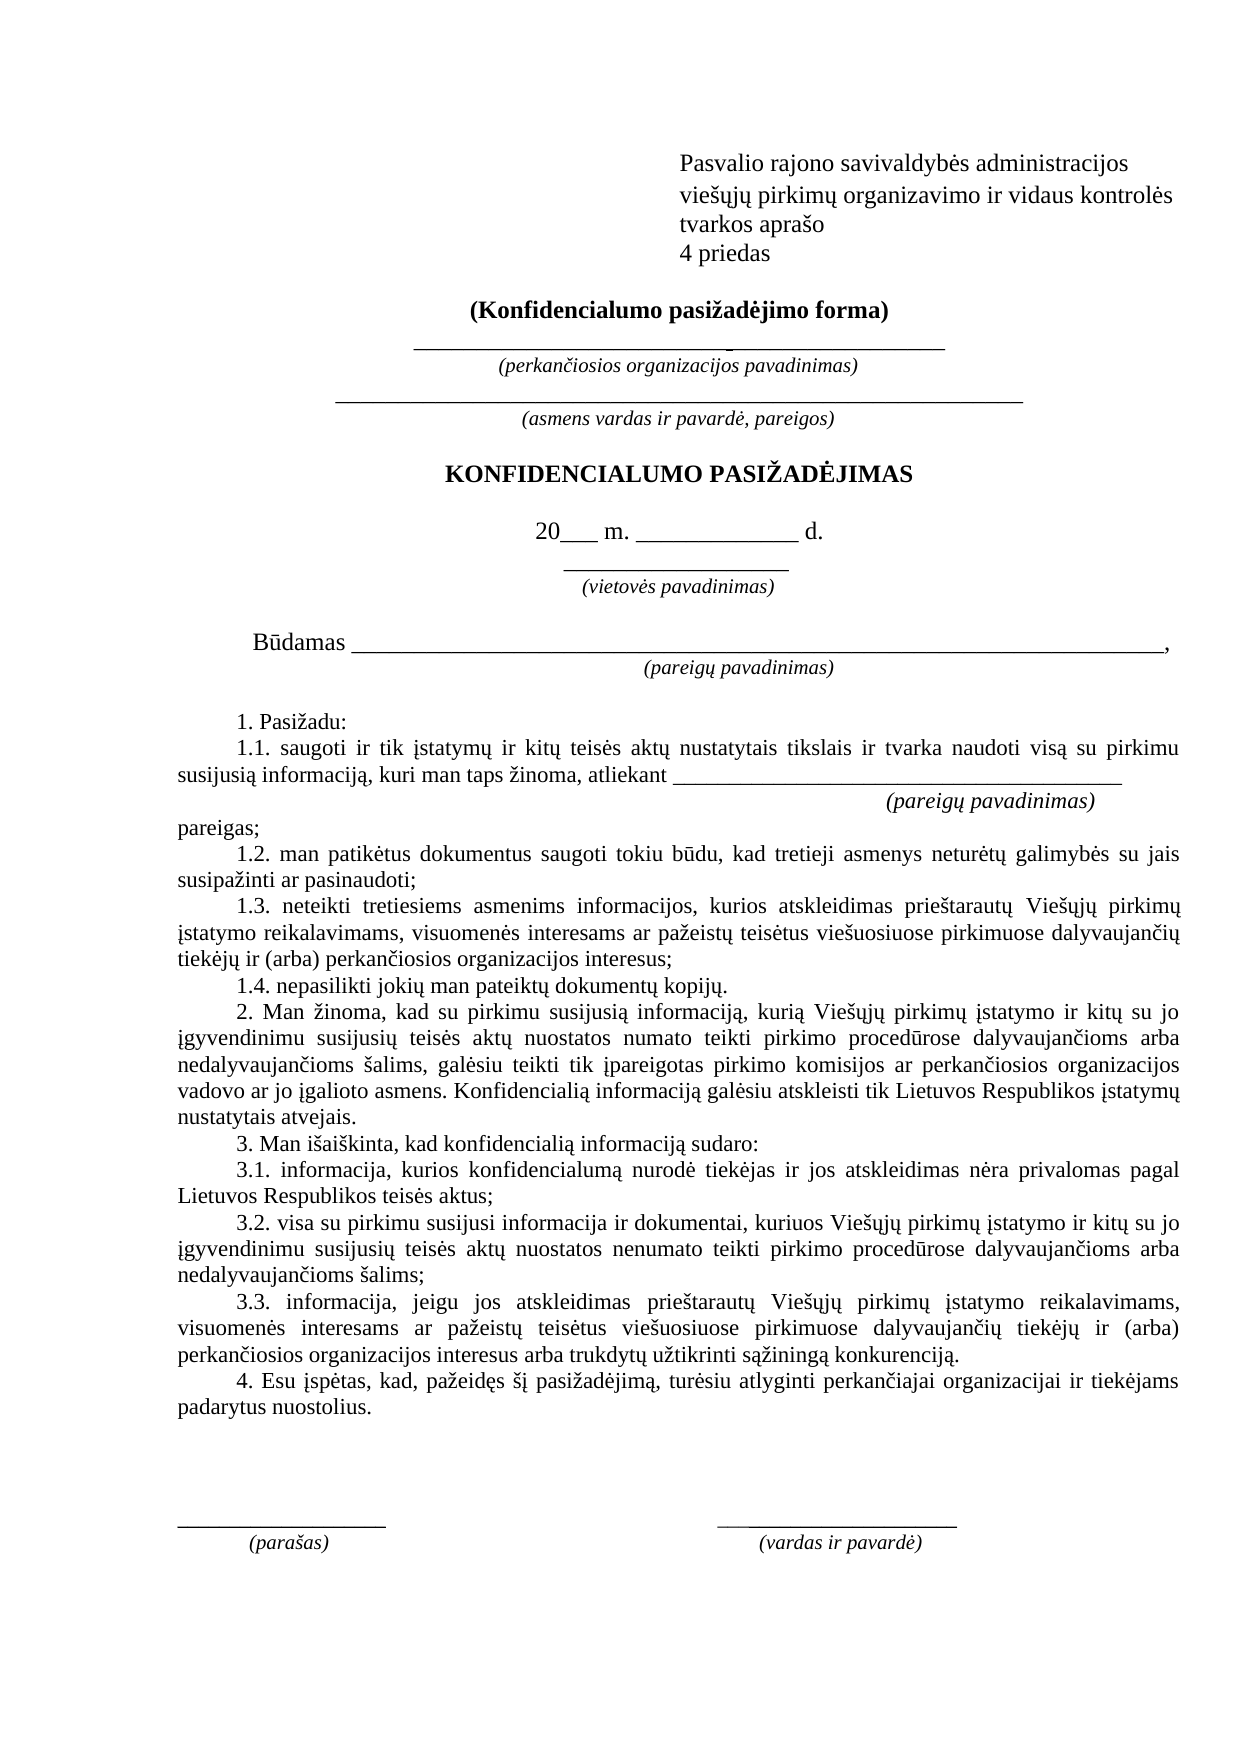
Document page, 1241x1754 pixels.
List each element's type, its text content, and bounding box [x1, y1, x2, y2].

text 4. Esu įspėtas, kad, pažeidęs šį pasižadėjimą, turėsiu atlyginti perkančiajai organizacijai ir tiekėjams padarytus nuostolius. [177, 1367, 1181, 1420]
text (asmens vardas ir pavardė, pareigos) [177, 406, 1181, 430]
text 1.1. saugoti ir tik įstatymų ir kitų teisės aktų nustatytais tikslais ir tvarka naudoti visą su pirkimu susijusią informaciją, kuri man taps žinoma, atliekant [177, 734, 1181, 787]
text pareigas; [177, 813, 1181, 840]
text _________________________ _________________ [177, 324, 1181, 353]
text 1.4. nepasilikti jokių man pateiktų dokumentų kopijų. [177, 972, 1181, 998]
text ____________________ _______________________ [177, 1506, 1181, 1530]
text 1.2. man patikėtus dokumentus saugoti tokiu būdu, kad tretieji asmenys neturėtų galimybės su jais susipažinti ar pasinaudoti; [177, 840, 1181, 893]
text __________________ [177, 545, 1181, 574]
text 3.1. informacija, kurios konfidencialumą nurodė tiekėjas ir jos atskleidimas nėra privalomas pagal Lietuvos Respublikos teisės aktus; [177, 1156, 1181, 1209]
text 3.3. informacija, jeigu jos atskleidimas prieštarautų Viešųjų pirkimų įstatymo reikalavimams, visuomenės interesams ar pažeistų teisėtus viešuosiuose pirkimuose dalyvaujančių tiekėjų ir (arba) perkančiosios organizacijos interesus arba trukdytų užtikrinti sąžiningą konkurenciją. [177, 1288, 1181, 1367]
text 1. Pasižadu: [177, 708, 1181, 734]
text 2. Man žinoma, kad su pirkimu susijusią informaciją, kurią Viešųjų pirkimų įstatymo ir kitų su jo įgyvendinimu susijusių teisės aktų nuostatos numato teikti pirkimo procedūrose dalyvaujančioms arba nedalyvaujančioms šalims, galėsiu teikti tik įpareigotas pirkimo komisijos ar perkančiosios organizacijos vadovo ar jo įgalioto asmens. Konfidencialią informaciją galėsiu atskleisti tik Lietuvos Respublikos įstatymų nustatytais atvejais. [177, 998, 1181, 1130]
text 4 priedas [679, 238, 1181, 267]
text (perkančiosios organizacijos pavadinimas) [177, 353, 1181, 377]
text KONFIDENCIALUMO PASIŽADĖJIMAS [177, 459, 1181, 487]
text 1.3. neteikti tretiesiems asmenims informacijos, kurios atskleidimas prieštarautų Viešųjų pirkimų įstatymo reikalavimams, visuomenės interesams ar pažeistų teisėtus viešuosiuose pirkimuose dalyvaujančių tiekėjų ir (arba) perkančiosios organizacijos interesus; [177, 893, 1181, 972]
text (pareigų pavadinimas) [177, 655, 1181, 679]
text Būdamas _________________________________________________________________, [177, 627, 1181, 655]
text 3.2. visa su pirkimu susijusi informacija ir dokumentai, kuriuos Viešųjų pirkimų įstatymo ir kitų su jo įgyvendinimu susijusių teisės aktų nuostatos nenumato teikti pirkimo procedūrose dalyvaujančioms arba nedalyvaujančioms šalims; [177, 1209, 1181, 1288]
text _______________________________________________________ [177, 377, 1181, 406]
text 3. Man išaiškinta, kad konfidencialią informaciją sudaro: [177, 1130, 1181, 1156]
text (Konfidencialumo pasižadėjimo forma) [177, 296, 1181, 324]
text (vietovės pavadinimas) [177, 574, 1181, 598]
text Pasvalio rajono savivaldybės administracijos [679, 148, 1181, 176]
text (parašas) (vardas ir pavardė) [177, 1530, 1181, 1554]
text tvarkos aprašo [679, 209, 1181, 238]
text viešųjų pirkimų organizavimo ir vidaus kontrolės [679, 181, 1181, 209]
text (pareigų pavadinimas) [802, 787, 1181, 813]
text 20___ m. _____________ d. [177, 516, 1181, 545]
